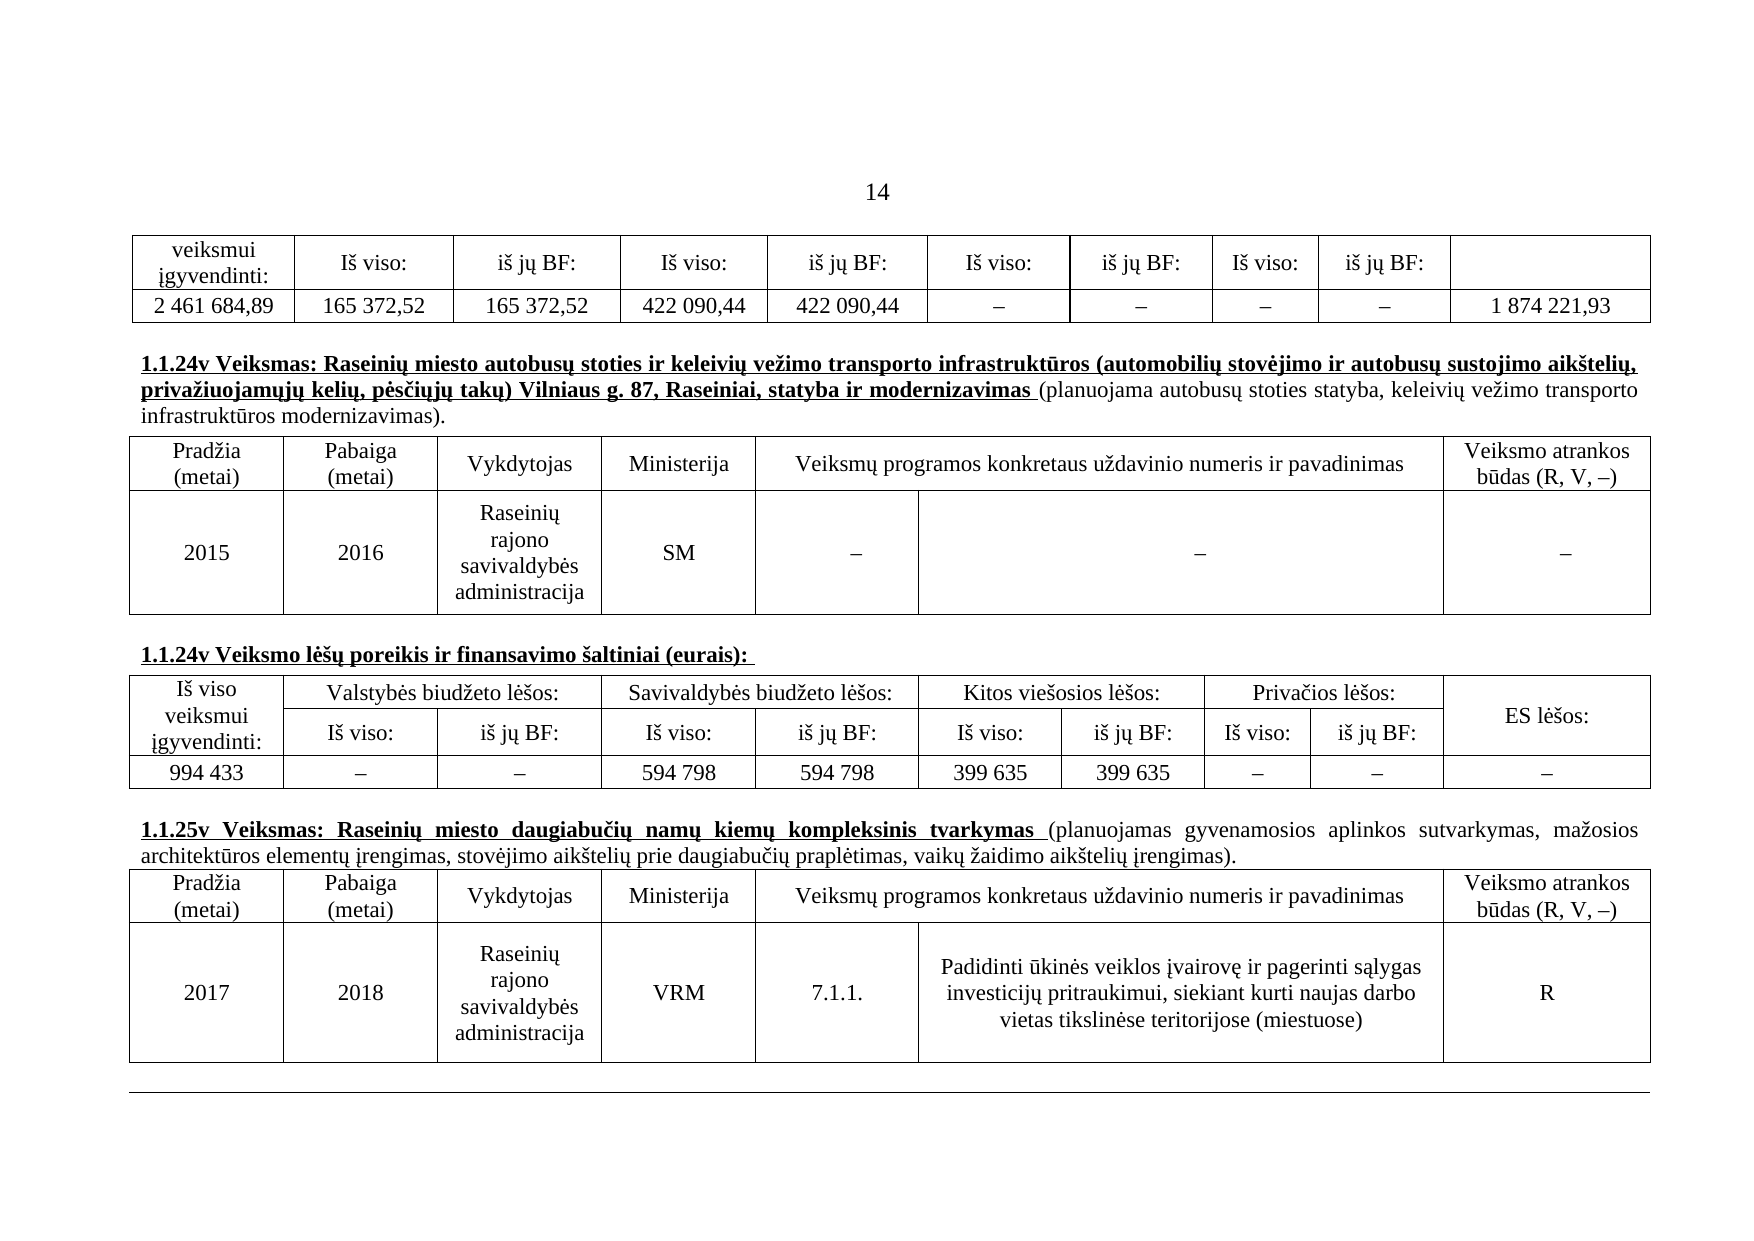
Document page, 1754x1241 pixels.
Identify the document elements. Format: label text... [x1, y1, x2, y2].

table_cell – [1071, 290, 1212, 322]
table_cell 2015 [130, 491, 283, 613]
table_cell Iš viso: [928, 236, 1069, 288]
table_cell Ministerija [602, 870, 755, 922]
table_cell Raseinių rajono savivaldybės administracija [438, 923, 601, 1062]
table_cell Pabaiga (metai) [284, 437, 437, 490]
table_cell Valstybės biudžeto lėšos: [284, 676, 601, 708]
table_cell Pradžia (metai) [130, 870, 283, 922]
table_cell Kitos viešosios lėšos: [919, 676, 1204, 708]
table_cell iš jų BF: [1319, 236, 1450, 288]
table_cell Ministerija [602, 437, 755, 490]
table_cell Veiksmų programos konkretaus uždavinio numeris ir pavadinimas [756, 870, 1443, 922]
table_cell 399 635 [1062, 756, 1204, 788]
table_cell 422 090,44 [768, 290, 927, 322]
table_cell [128, 289, 132, 322]
table_cell 165 372,52 [295, 290, 453, 322]
table_cell 994 433 [130, 756, 283, 788]
table_cell 594 798 [756, 756, 918, 788]
table_cell iš jų BF: [1071, 236, 1212, 288]
table_cell Privačios lėšos: [1205, 676, 1443, 708]
table_cell Vykdytojas [438, 870, 601, 922]
table_cell – [928, 290, 1069, 322]
table_cell – [1205, 756, 1310, 788]
table_cell Iš viso: [602, 709, 755, 754]
table_cell Iš viso: [284, 709, 437, 754]
table_cell Iš viso: [1205, 709, 1310, 754]
table_cell – [438, 756, 601, 788]
table_cell 399 635 [919, 756, 1061, 788]
table_cell – [1444, 491, 1650, 613]
table_cell 2 461 684,89 [133, 290, 294, 322]
table_cell – [1213, 290, 1318, 322]
table_cell – [1319, 290, 1450, 322]
table_cell – [919, 491, 1443, 613]
table_cell Vykdytojas [438, 437, 601, 490]
table_cell – [756, 491, 918, 613]
table_cell Iš viso: [1213, 236, 1318, 288]
table_cell ES lėšos: [1444, 676, 1650, 754]
table_cell VRM [602, 923, 755, 1062]
table_cell iš jų BF: [1062, 709, 1204, 754]
table_header 1.1.24v Veiksmas: Raseinių miesto autobusų stoties ir keleivių vežimo transporto infrastruktūros (automobilių stovėjimo ir autobusų sustojimo aikštelių, privažiuojamųjų kelių, pėsčiųjų takų) Vilniaus g. 87, Raseiniai, statyba ir modernizavimas (planuojama autobusų stoties statyba, keleivių vežimo transporto infrastruktūros modernizavimas). [129, 350, 1650, 436]
table_cell iš jų BF: [768, 236, 927, 288]
table_cell Iš viso: [919, 709, 1061, 754]
table_cell Padidinti ūkinės veiklos įvairovę ir pagerinti sąlygas investicijų pritraukimui, siekiant kurti naujas darbo vietas tikslinėse teritorijose (miestuose) [919, 923, 1443, 1062]
table_cell 7.1.1. [756, 923, 918, 1062]
table_cell 1.1.24v Veiksmo lėšų poreikis ir finansavimo šaltiniai (eurais): [129, 615, 1650, 674]
table_cell Iš viso veiksmui įgyvendinti: [130, 676, 283, 754]
table_cell [128, 235, 132, 288]
table_cell 1.1.25v Veiksmas: Raseinių miesto daugiabučių namų kiemų kompleksinis tvarkymas (planuojamas gyvenamosios aplinkos sutvarkymas, mažosios architektūros elementų įrengimas, stovėjimo aikštelių prie daugiabučių praplėtimas, vaikų žaidimo aikštelių įrengimas). [129, 789, 1650, 868]
table_cell iš jų BF: [454, 236, 620, 288]
table_cell [129, 1063, 1650, 1092]
table_cell SM [602, 491, 755, 613]
table_cell 2017 [130, 923, 283, 1062]
table_cell Pradžia (metai) [130, 437, 283, 490]
table_cell Veiksmo atrankos būdas (R, V, –) [1444, 437, 1650, 490]
table_cell Savivaldybės biudžeto lėšos: [602, 676, 918, 708]
table_cell 422 090,44 [621, 290, 767, 322]
table_cell 165 372,52 [454, 290, 620, 322]
table_cell iš jų BF: [756, 709, 918, 754]
table_cell veiksmui įgyvendinti: [133, 236, 294, 288]
table_cell Veiksmų programos konkretaus uždavinio numeris ir pavadinimas [756, 437, 1443, 490]
table_cell iš jų BF: [438, 709, 601, 754]
table_cell – [1311, 756, 1443, 788]
table_cell 594 798 [602, 756, 755, 788]
table_cell Pabaiga (metai) [284, 870, 437, 922]
table_cell Raseinių rajono savivaldybės administracija [438, 491, 601, 613]
table_cell 2016 [284, 491, 437, 613]
table_cell Iš viso: [621, 236, 767, 288]
table_cell – [284, 756, 437, 788]
table_cell [1451, 236, 1650, 288]
table_cell – [1444, 756, 1650, 788]
table_cell 2018 [284, 923, 437, 1062]
table_cell 1 874 221,93 [1451, 290, 1650, 322]
table_cell R [1444, 923, 1650, 1062]
table_cell Veiksmo atrankos būdas (R, V, –) [1444, 870, 1650, 922]
table_cell iš jų BF: [1311, 709, 1443, 754]
table_cell Iš viso: [295, 236, 453, 288]
